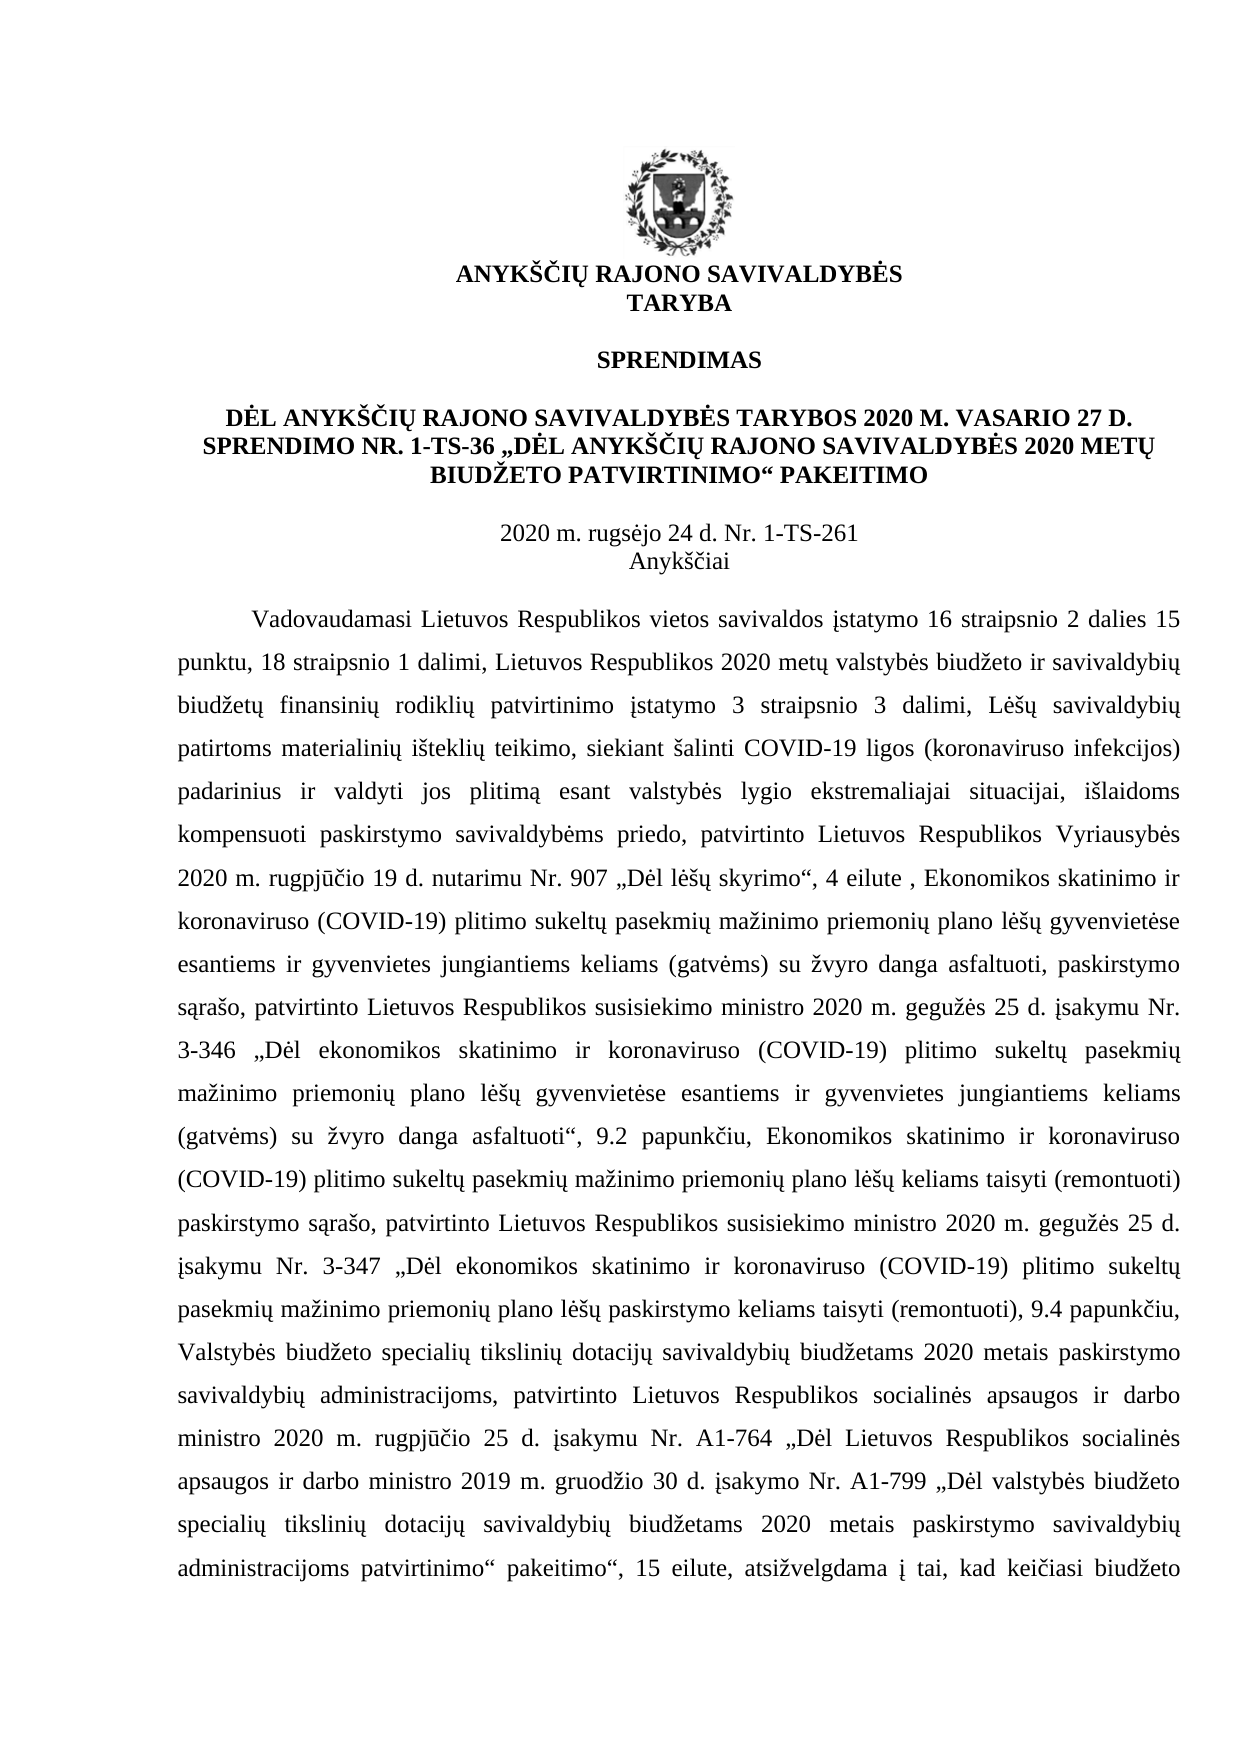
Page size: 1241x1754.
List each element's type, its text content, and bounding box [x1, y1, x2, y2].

text 2020 m. rugsėjo 24 d. Nr. 1-TS-261 [177, 518, 1181, 546]
text Anykščiai [177, 546, 1181, 575]
text ANYKŠČIŲ RAJONO SAVIVALDYBĖS [177, 259, 1181, 288]
text Vadovaudamasi Lietuvos Respublikos vietos savivaldos įstatymo 16 straipsnio 2 dalies 15 punktu, 18 straipsnio 1 dalimi, Lietuvos Respublikos 2020 metų valstybės biudžeto ir savivaldybių biudžetų finansinių rodiklių patvirtinimo įstatymo 3 straipsnio 3 dalimi, Lėšų savivaldybių patirtoms materialinių išteklių teikimo, siekiant šalinti COVID-19 ligos (koronaviruso infekcijos) padarinius ir valdyti jos plitimą esant valstybės lygio ekstremaliajai situacijai, išlaidoms kompensuoti paskirstymo savivaldybėms priedo, patvirtinto Lietuvos Respublikos Vyriausybės 2020 m. rugpjūčio 19 d. nutarimu Nr. 907 „Dėl lėšų skyrimo“, 4 eilute , Ekonomikos skatinimo ir koronaviruso (COVID-19) plitimo sukeltų pasekmių mažinimo priemonių plano lėšų gyvenvietėse esantiems ir gyvenvietes jungiantiems keliams (gatvėms) su žvyro danga asfaltuoti, paskirstymo sąrašo, patvirtinto Lietuvos Respublikos susisiekimo ministro 2020 m. gegužės 25 d. įsakymu Nr. 3-346 „Dėl ekonomikos skatinimo ir koronaviruso (COVID-19) plitimo sukeltų pasekmių mažinimo priemonių plano lėšų gyvenvietėse esantiems ir gyvenvietes jungiantiems keliams (gatvėms) su žvyro danga asfaltuoti“, 9.2 papunkčiu, Ekonomikos skatinimo ir koronaviruso (COVID-19) plitimo sukeltų pasekmių mažinimo priemonių plano lėšų keliams taisyti (remontuoti) paskirstymo sąrašo, patvirtinto Lietuvos Respublikos susisiekimo ministro 2020 m. gegužės 25 d. įsakymu Nr. 3-347 „Dėl ekonomikos skatinimo ir koronaviruso (COVID-19) plitimo sukeltų pasekmių mažinimo priemonių plano lėšų paskirstymo keliams taisyti (remontuoti), 9.4 papunkčiu, Valstybės biudžeto specialių tikslinių dotacijų savivaldybių biudžetams 2020 metais paskirstymo savivaldybių administracijoms, patvirtinto Lietuvos Respublikos socialinės apsaugos ir darbo ministro 2020 m. rugpjūčio 25 d. įsakymu Nr. A1-764 „Dėl Lietuvos Respublikos socialinės apsaugos ir darbo ministro 2019 m. gruodžio 30 d. įsakymo Nr. A1-799 „Dėl valstybės biudžeto specialių tikslinių dotacijų savivaldybių biudžetams 2020 metais paskirstymo savivaldybių administracijoms patvirtinimo“ pakeitimo“, 15 eilute, atsižvelgdama į tai, kad keičiasi biudžeto [177, 604, 1181, 1581]
text DĖl Anykščių rajono savivaldybės TARYBOS 2020 m. VASARIO 27 D. SPRENDIMO nR. 1-ts-36 „DĖL ANYKŠČIŲ RAJONO SAVIVALDYBĖS 2020 METŲ biudžeto patvirtinimo“ PAKEITIMO [177, 403, 1181, 489]
text SPRENDIMAS [177, 345, 1181, 374]
text TARYBA [177, 288, 1181, 316]
